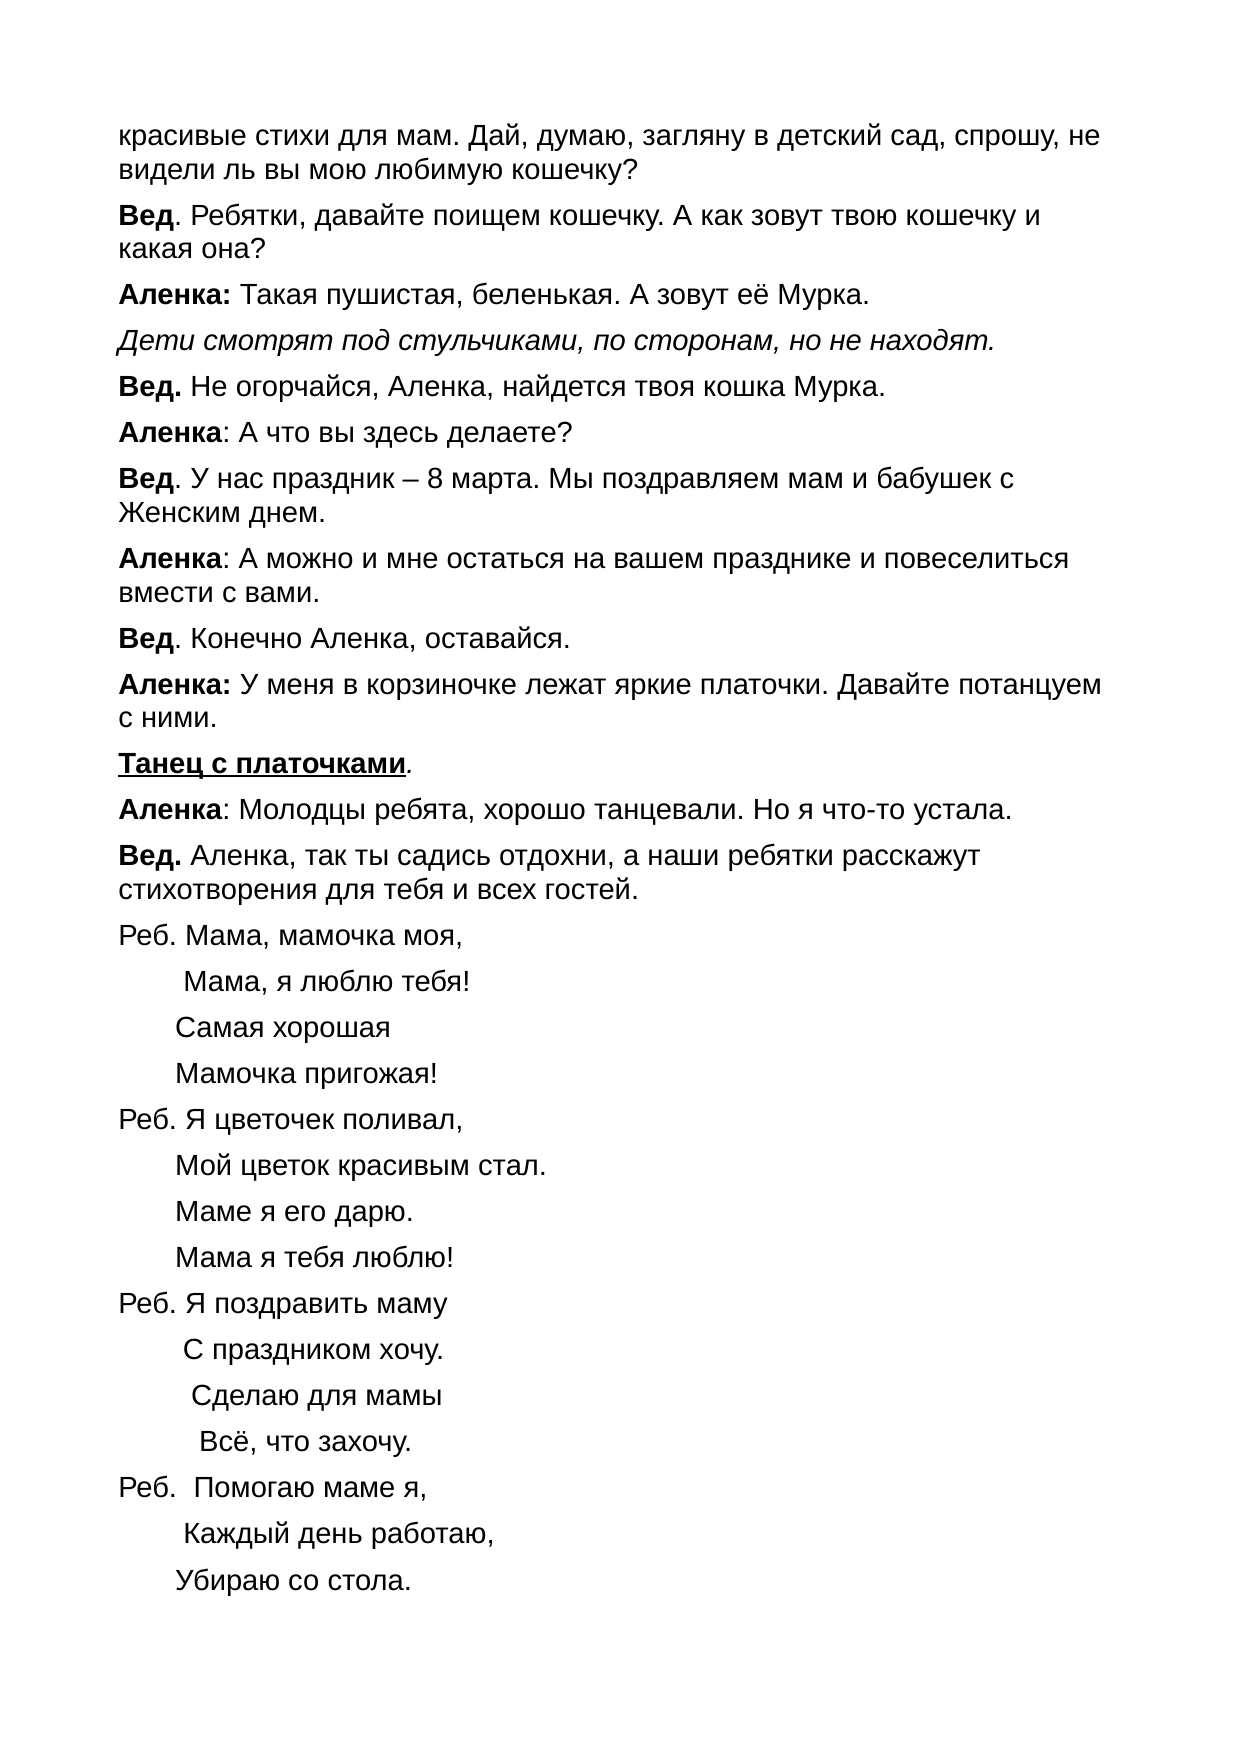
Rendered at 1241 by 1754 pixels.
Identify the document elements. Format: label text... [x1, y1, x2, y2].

text Реб. Я цветочек поливал, [118, 1102, 1122, 1136]
text Дети смотрят под стульчиками, по сторонам, но не находят. [118, 323, 1122, 357]
text Вед. Конечно Аленка, оставайся. [118, 621, 1122, 654]
text Мамочка пригожая! [118, 1056, 1122, 1089]
text Аленка: Молодцы ребята, хорошо танцевали. Но я что-то устала. [118, 792, 1122, 826]
text Убираю со стола. [118, 1562, 1122, 1596]
text Аленка: А что вы здесь делаете? [118, 415, 1122, 449]
text Танец с платочками. [118, 746, 1122, 780]
text Мама, я люблю тебя! [118, 964, 1122, 997]
text Самая хорошая [118, 1010, 1122, 1043]
text Сделаю для мамы [118, 1378, 1122, 1412]
text Реб. Мама, мамочка моя, [118, 918, 1122, 951]
text Мой цветок красивым стал. [118, 1148, 1122, 1182]
text Аленка: Такая пушистая, беленькая. А зовут её Мурка. [118, 277, 1122, 311]
text Аленка: А можно и мне остаться на вашем празднике и повеселиться вмести с вами. [118, 541, 1122, 608]
text С праздником хочу. [118, 1332, 1122, 1366]
text Вед. Ребятки, давайте поищем кошечку. А как зовут твою кошечку и какая она? [118, 198, 1122, 265]
text Всё, что захочу. [118, 1424, 1122, 1458]
text Вед. У нас праздник – 8 марта. Мы поздравляем мам и бабушек с Женским днем. [118, 461, 1122, 528]
text Вед. Не огорчайся, Аленка, найдется твоя кошка Мурка. [118, 369, 1122, 403]
text Реб. Я поздравить маму [118, 1286, 1122, 1320]
text Маме я его дарю. [118, 1194, 1122, 1228]
text Аленка: У меня в корзиночке лежат яркие платочки. Давайте потанцуем с ними. [118, 667, 1122, 734]
text Реб. Помогаю маме я, [118, 1470, 1122, 1504]
text Каждый день работаю, [118, 1516, 1122, 1550]
text красивые стихи для мам. Дай, думаю, загляну в детский сад, спрошу, не видели ль вы мою любимую кошечку? [118, 118, 1122, 185]
text Вед. Аленка, так ты садись отдохни, а наши ребятки расскажут стихотворения для тебя и всех гостей. [118, 838, 1122, 905]
text Мама я тебя люблю! [118, 1240, 1122, 1274]
